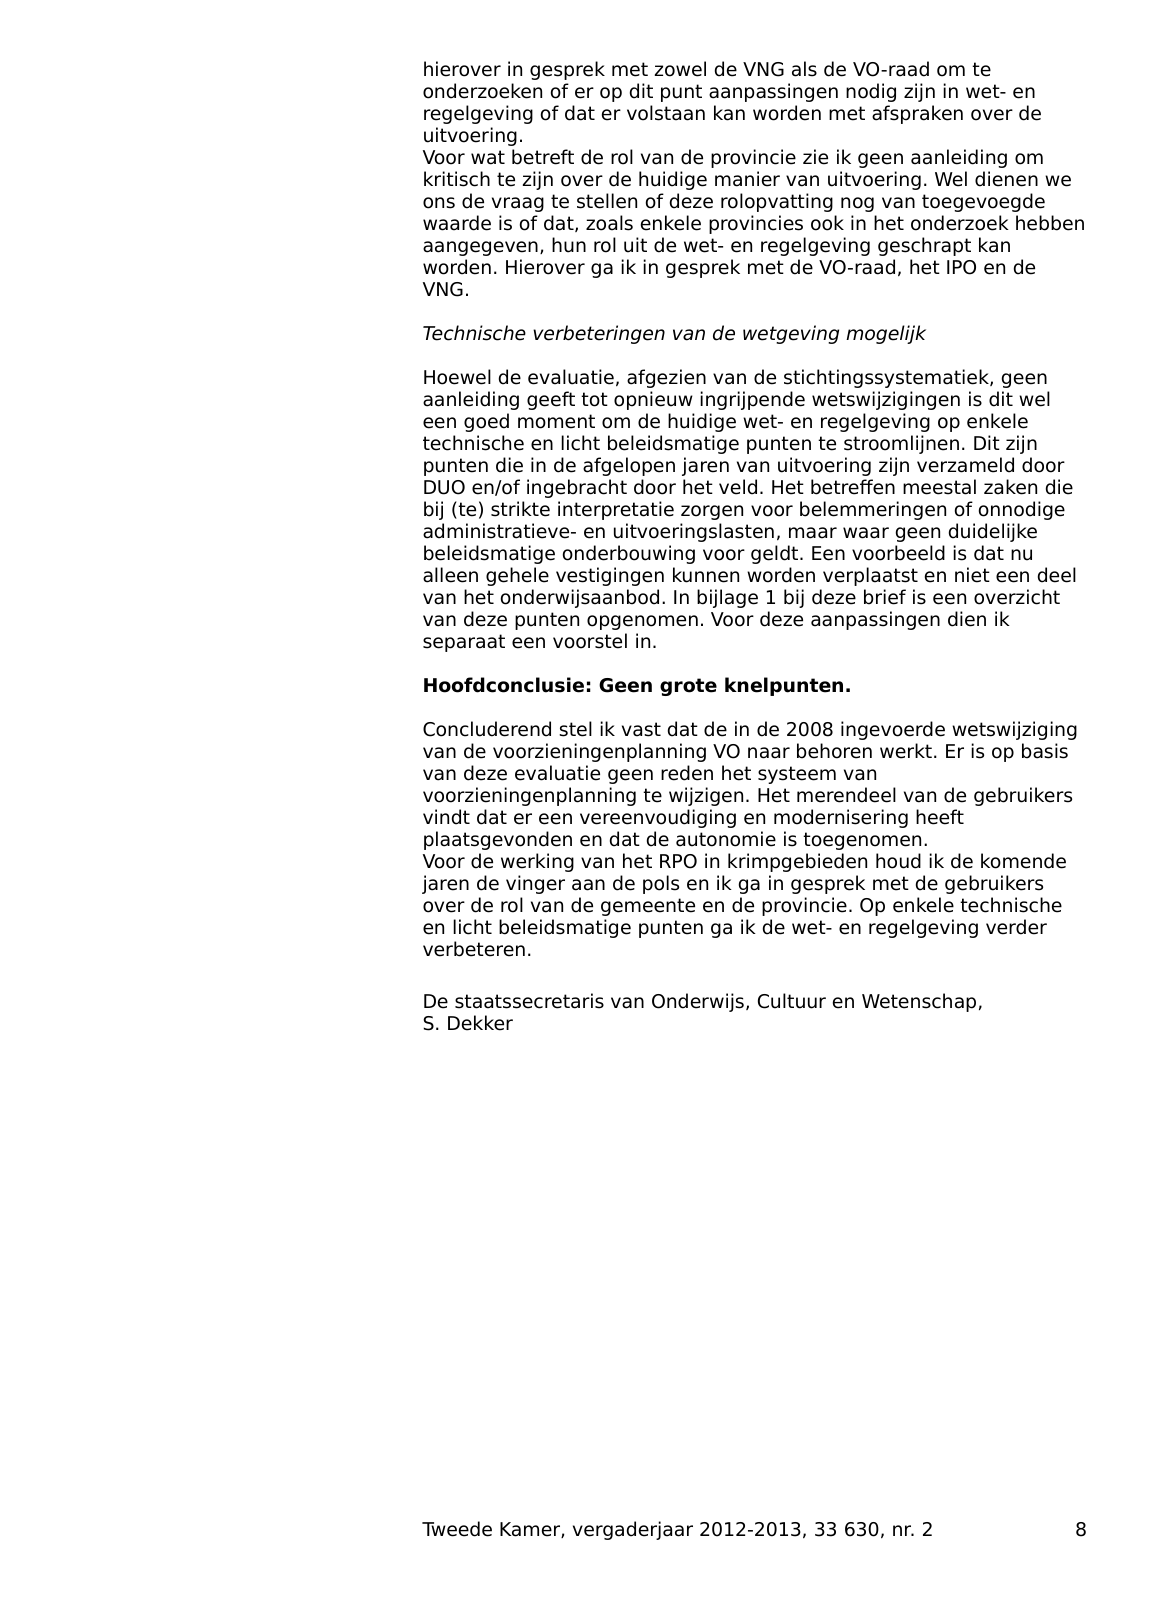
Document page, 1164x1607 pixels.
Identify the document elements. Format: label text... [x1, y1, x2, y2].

text hierover in gesprek met zowel de VNG als de VO-raad om te onderzoeken of er op dit punt aanpassingen nodig zijn in wet- en regelgeving of dat er volstaan kan worden met afspraken over de uitvoering. [422, 59, 1087, 147]
text Hoewel de evaluatie, afgezien van de stichtingssystematiek, geen aanleiding geeft tot opnieuw ingrijpende wetswijzigingen is dit wel een goed moment om de huidige wet- en regelgeving op enkele technische en licht beleidsmatige punten te stroomlijnen. Dit zijn punten die in de afgelopen jaren van uitvoering zijn verzameld door DUO en/of ingebracht door het veld. Het betreffen meestal zaken die bij (te) strikte interpretatie zorgen voor belemmeringen of onnodige administratieve- en uitvoeringslasten, maar waar geen duidelijke beleidsmatige onderbouwing voor geldt. Een voorbeeld is dat nu alleen gehele vestigingen kunnen worden verplaatst en niet een deel van het onderwijsaanbod. In bijlage 1 bij deze brief is een overzicht van deze punten opgenomen. Voor deze aanpassingen dien ik separaat een voorstel in. [422, 367, 1087, 653]
subtitle Hoofdconclusie: Geen grote knelpunten. [422, 675, 1087, 697]
subtitle Technische verbeteringen van de wetgeving mogelijk [422, 323, 1087, 345]
text Voor de werking van het RPO in krimpgebieden houd ik de komende jaren de vinger aan de pols en ik ga in gesprek met de gebruikers over de rol van de gemeente en de provincie. Op enkele technische en licht beleidsmatige punten ga ik de wet- en regelgeving verder verbeteren. [422, 851, 1087, 961]
text De staatssecretaris van Onderwijs, Cultuur en Wetenschap, S. Dekker [422, 991, 1087, 1035]
text Concluderend stel ik vast dat de in de 2008 ingevoerde wetswijziging van de voorzieningenplanning VO naar behoren werkt. Er is op basis van deze evaluatie geen reden het systeem van voorzieningenplanning te wijzigen. Het merendeel van de gebruikers vindt dat er een vereenvoudiging en modernisering heeft plaatsgevonden en dat de autonomie is toegenomen. [422, 719, 1087, 851]
text Voor wat betreft de rol van de provincie zie ik geen aanleiding om kritisch te zijn over de huidige manier van uitvoering. Wel dienen we ons de vraag te stellen of deze rolopvatting nog van toegevoegde waarde is of dat, zoals enkele provincies ook in het onderzoek hebben aangegeven, hun rol uit de wet- en regelgeving geschrapt kan worden. Hierover ga ik in gesprek met de VO-raad, het IPO en de VNG. [422, 147, 1087, 301]
